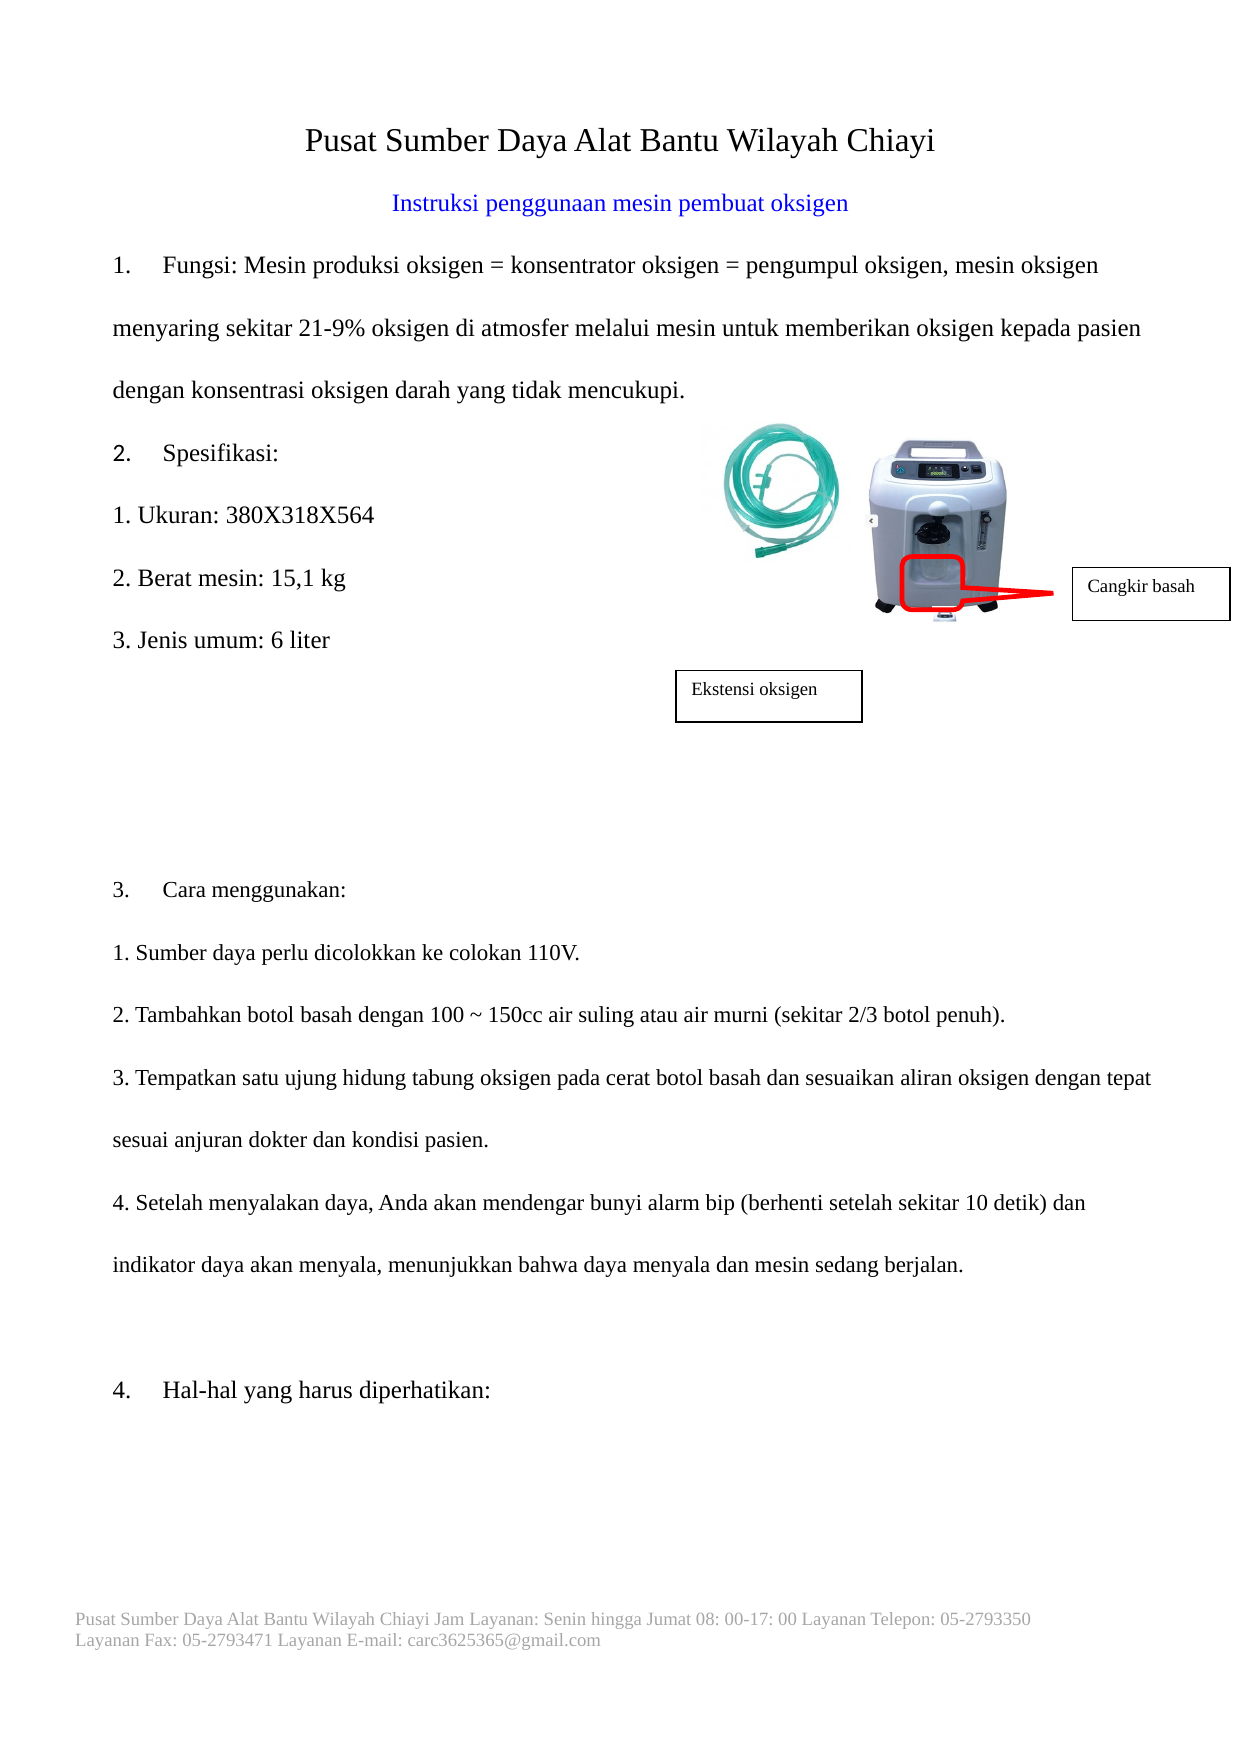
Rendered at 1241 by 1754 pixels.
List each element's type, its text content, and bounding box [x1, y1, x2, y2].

list Cara menggunakan: [112, 848, 1165, 911]
text 2. Berat mesin: 15,1 kg [1013, 536, 1165, 598]
text 2. Tambahkan botol basah dengan 100 ~ 150cc air suling atau air murni (sekitar 2/3 botol penuh). [112, 973, 1165, 1036]
text 1. Ukuran: 380X318X564 [112, 473, 701, 536]
text [1013, 473, 1165, 536]
list Spesifikasi: [112, 411, 1165, 473]
text 3. Tempatkan satu ujung hidung tabung oksigen pada cerat botol basah dan sesuaikan aliran oksigen dengan tepat sesuai anjuran dokter dan kondisi pasien. [112, 1036, 1165, 1161]
text 4. Setelah menyalakan daya, Anda akan mendengar bunyi alarm bip (berhenti setelah sekitar 10 detik) dan indikator daya akan menyala, menunjukkan bahwa daya menyala dan mesin sedang berjalan. [112, 1161, 1165, 1286]
text [852, 473, 865, 536]
list Fungsi: Mesin produksi oksigen = konsentrator oksigen = pengumpul oksigen, mesin oksigen menyaring sekitar 21-9% oksigen di atmosfer melalui mesin untuk memberikan oksigen kepada pasien dengan konsentrasi oksigen darah yang tidak mencukupi. [112, 223, 1165, 411]
text Pusat Sumber Daya Alat Bantu Wilayah Chiayi [75, 98, 1165, 161]
text 3. Jenis umum: 6 liter [112, 598, 1165, 661]
list Hal-hal yang harus diperhatikan: [112, 1348, 1165, 1411]
text 2. Berat mesin: 15,1 kg [112, 536, 865, 598]
text Instruksi penggunaan mesin pembuat oksigen [75, 161, 1165, 223]
text 1. Sumber daya perlu dicolokkan ke colokan 110V. [112, 911, 1165, 973]
